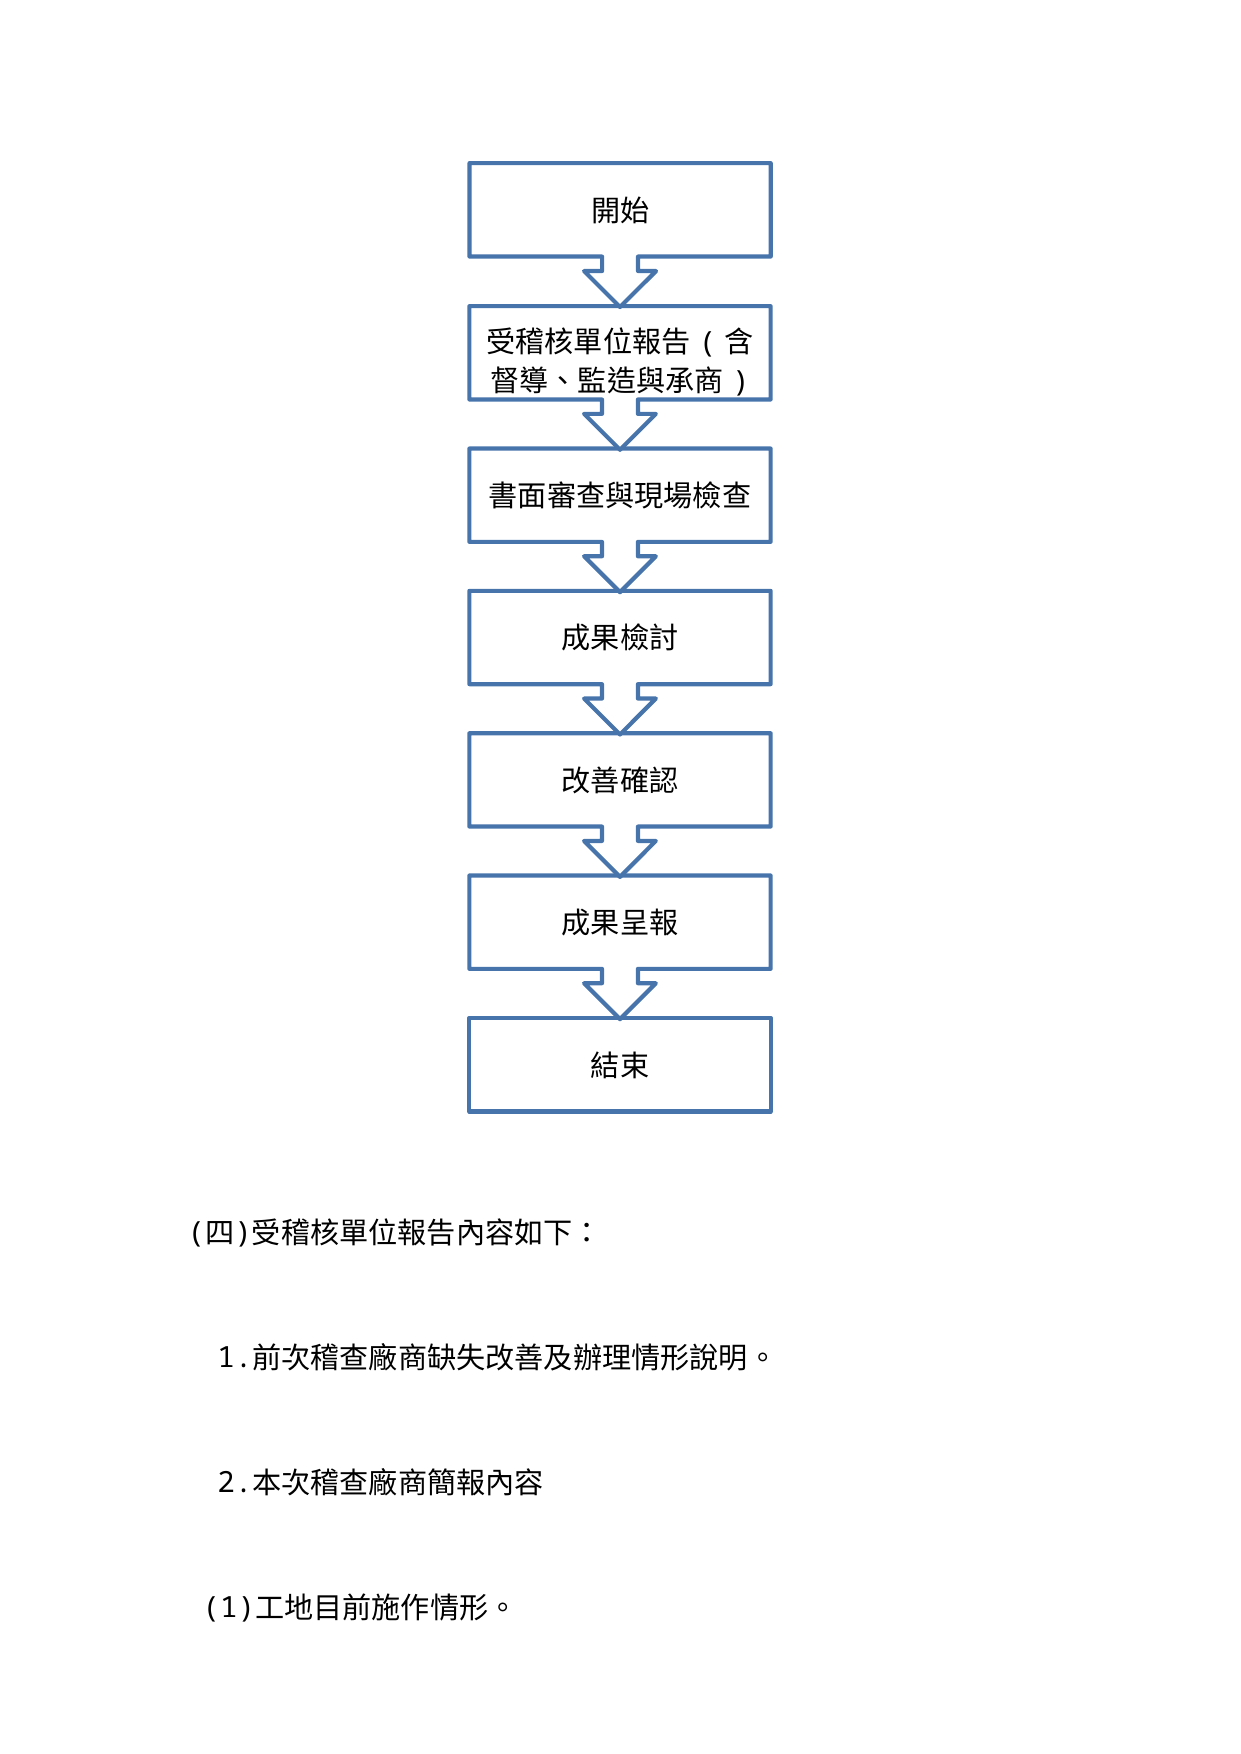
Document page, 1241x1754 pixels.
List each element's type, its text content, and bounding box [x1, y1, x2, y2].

text 1.前次稽查廠商缺失改善及辦理情形說明。 [217, 1314, 1053, 1377]
text 2.本次稽查廠商簡報內容 [217, 1439, 1053, 1502]
text (1)工地目前施作情形。 [202, 1564, 1053, 1627]
text (四)受稽核單位報告內容如下： [187, 1189, 1053, 1252]
